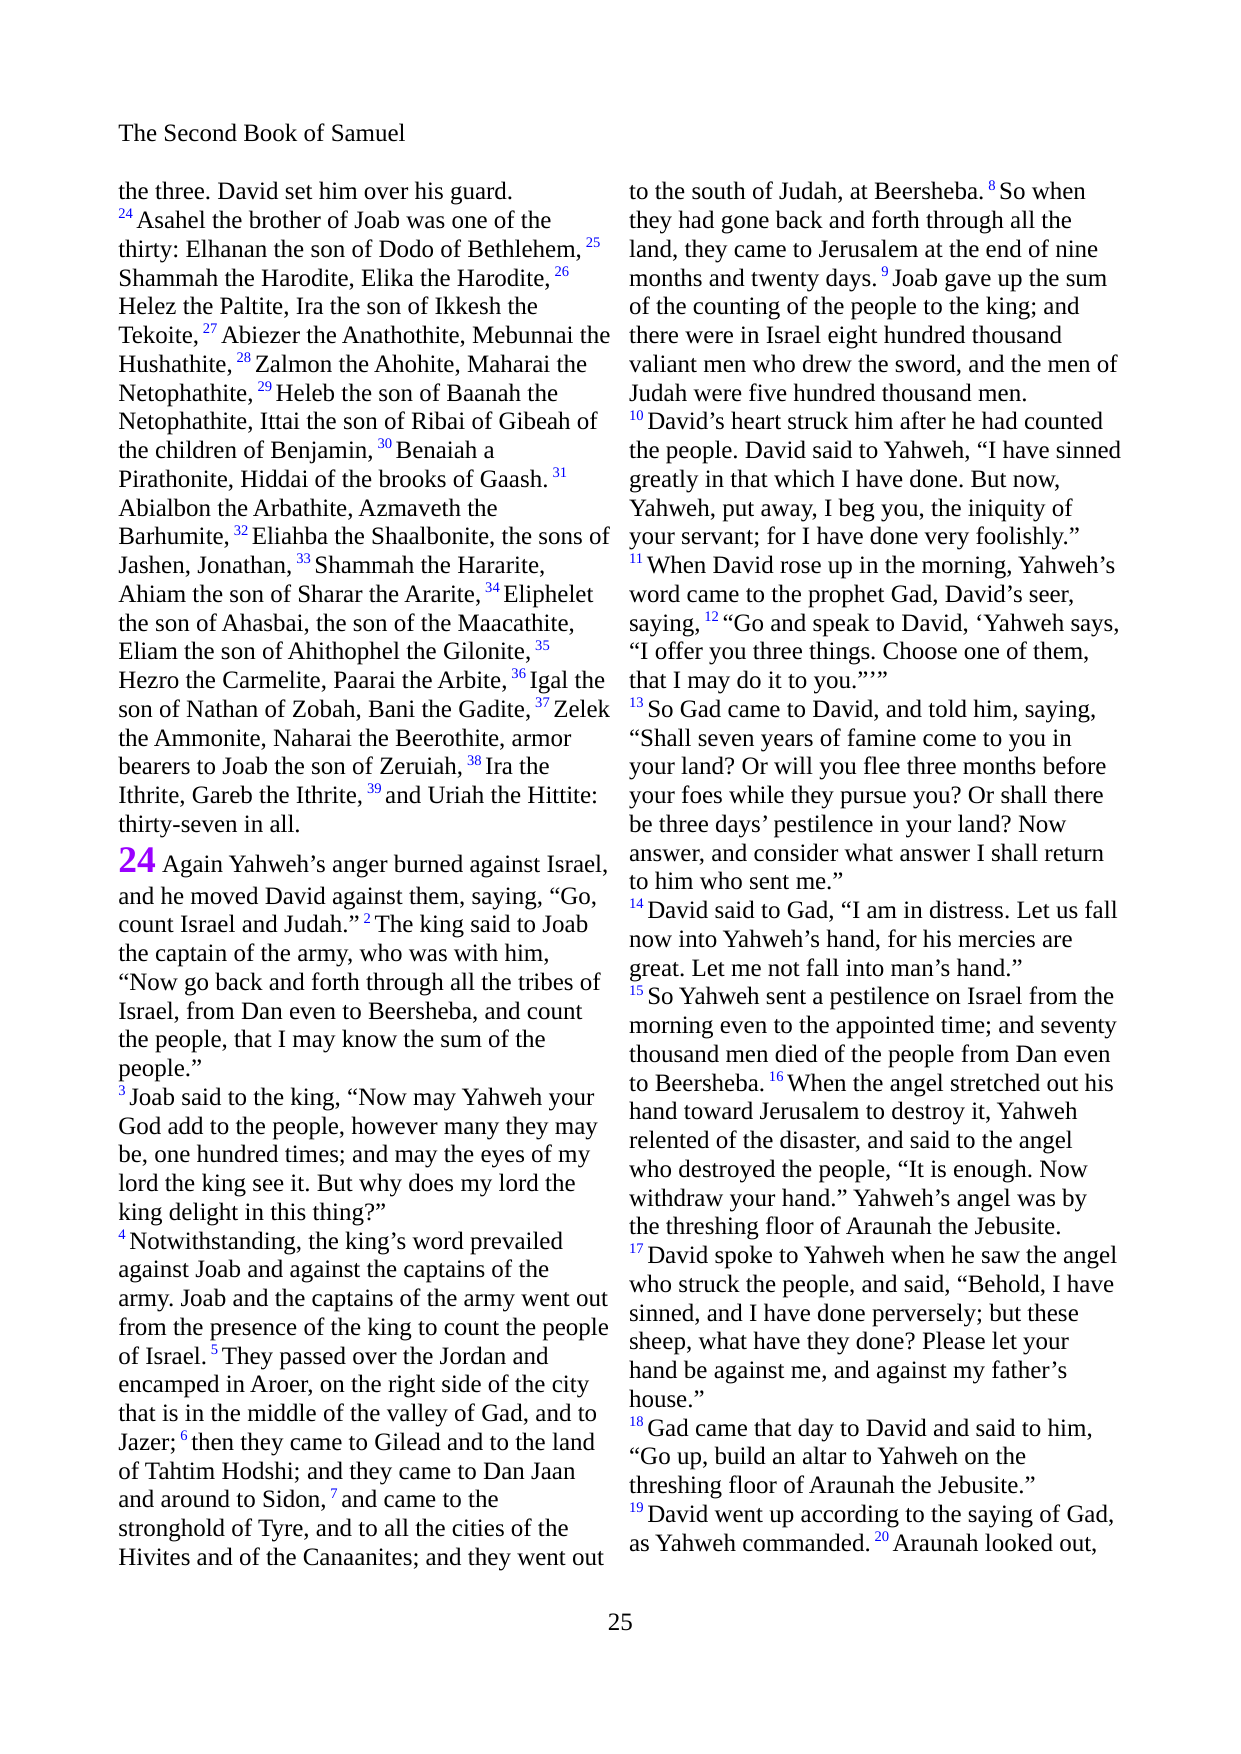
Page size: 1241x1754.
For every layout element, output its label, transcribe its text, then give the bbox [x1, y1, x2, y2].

text 19 David went up according to the saying of Gad, as Yahweh commanded. 20 Araunah looked out, [629, 1499, 1122, 1556]
text 10 David’s heart struck him after he had counted the people. David said to Yahweh, “I have sinned greatly in that which I have done. But now, Yahweh, put away, I beg you, the iniquity of your servant; for I have done very foolishly.” [629, 406, 1122, 550]
text 4 Notwithstanding, the king’s word prevailed against Joab and against the captains of the army. Joab and the captains of the army went out from the presence of the king to count the people of Israel. 5 They passed over the Jordan and encamped in Aroer, on the right side of the city that is in the middle of the valley of Gad, and to Jazer; 6 then they came to Gilead and to the land of Tahtim Hodshi; and they came to Dan Jaan and around to Sidon, 7 and came to the stronghold of Tyre, and to all the cities of the Hivites and of the Canaanites; and they went out [118, 1226, 611, 1571]
text 24 Asahel the brother of Joab was one of the thirty: Elhanan the son of Dodo of Bethlehem, 25 Shammah the Harodite, Elika the Harodite, 26 Helez the Paltite, Ira the son of Ikkesh the Tekoite, 27 Abiezer the Anathothite, Mebunnai the Hushathite, 28 Zalmon the Ahohite, Maharai the Netophathite, 29 Heleb the son of Baanah the Netophathite, Ittai the son of Ribai of Gibeah of the children of Benjamin, 30 Benaiah a Pirathonite, Hiddai of the brooks of Gaash. 31 Abialbon the Arbathite, Azmaveth the Barhumite, 32 Eliahba the Shaalbonite, the sons of Jashen, Jonathan, 33 Shammah the Hararite, Ahiam the son of Sharar the Ararite, 34 Eliphelet the son of Ahasbai, the son of the Maacathite, Eliam the son of Ahithophel the Gilonite, 35 Hezro the Carmelite, Paarai the Arbite, 36 Igal the son of Nathan of Zobah, Bani the Gadite, 37 Zelek the Ammonite, Naharai the Beerothite, armor bearers to Joab the son of Zeruiah, 38 Ira the Ithrite, Gareb the Ithrite, 39 and Uriah the Hittite: thirty-seven in all. [118, 205, 611, 838]
text the three. David set him over his guard. [118, 176, 611, 205]
text 14 David said to Gad, “I am in distress. Let us fall now into Yahweh’s hand, for his mercies are great. Let me not fall into man’s hand.” [629, 895, 1122, 981]
text to the south of Judah, at Beersheba. 8 So when they had gone back and forth through all the land, they came to Jerusalem at the end of nine months and twenty days. 9 Joab gave up the sum of the counting of the people to the king; and there were in Israel eight hundred thousand valiant men who drew the sword, and the men of Judah were five hundred thousand men. [629, 176, 1122, 406]
text 3 Joab said to the king, “Now may Yahweh your God add to the people, however many they may be, one hundred times; and may the eyes of my lord the king see it. But why does my lord the king delight in this thing?” [118, 1082, 611, 1226]
text 18 Gad came that day to David and said to him, “Go up, build an altar to Yahweh on the threshing floor of Araunah the Jebusite.” [629, 1413, 1122, 1499]
text 24 Again Yahweh’s anger burned against Israel, and he moved David against them, saying, “Go, count Israel and Judah.” 2 The king said to Joab the captain of the army, who was with him, “Now go back and forth through all the tribes of Israel, from Dan even to Beersheba, and count the people, that I may know the sum of the people.” [118, 838, 611, 1082]
text 17 David spoke to Yahweh when he saw the angel who struck the people, and said, “Behold, I have sinned, and I have done perversely; but these sheep, what have they done? Please let your hand be against me, and against my father’s house.” [629, 1240, 1122, 1413]
text 13 So Gad came to David, and told him, saying, “Shall seven years of famine come to you in your land? Or will you flee three months before your foes while they pursue you? Or shall there be three days’ pestilence in your land? Now answer, and consider what answer I shall return to him who sent me.” [629, 694, 1122, 895]
text 15 So Yahweh sent a pestilence on Israel from the morning even to the appointed time; and seventy thousand men died of the people from Dan even to Beersheba. 16 When the angel stretched out his hand toward Jerusalem to destroy it, Yahweh relented of the disaster, and said to the angel who destroyed the people, “It is enough. Now withdraw your hand.” Yahweh’s angel was by the threshing floor of Araunah the Jebusite. [629, 981, 1122, 1240]
text 11 When David rose up in the morning, Yahweh’s word came to the prophet Gad, David’s seer, saying, 12 “Go and speak to David, ‘Yahweh says, “I offer you three things. Choose one of them, that I may do it to you.”’” [629, 550, 1122, 694]
